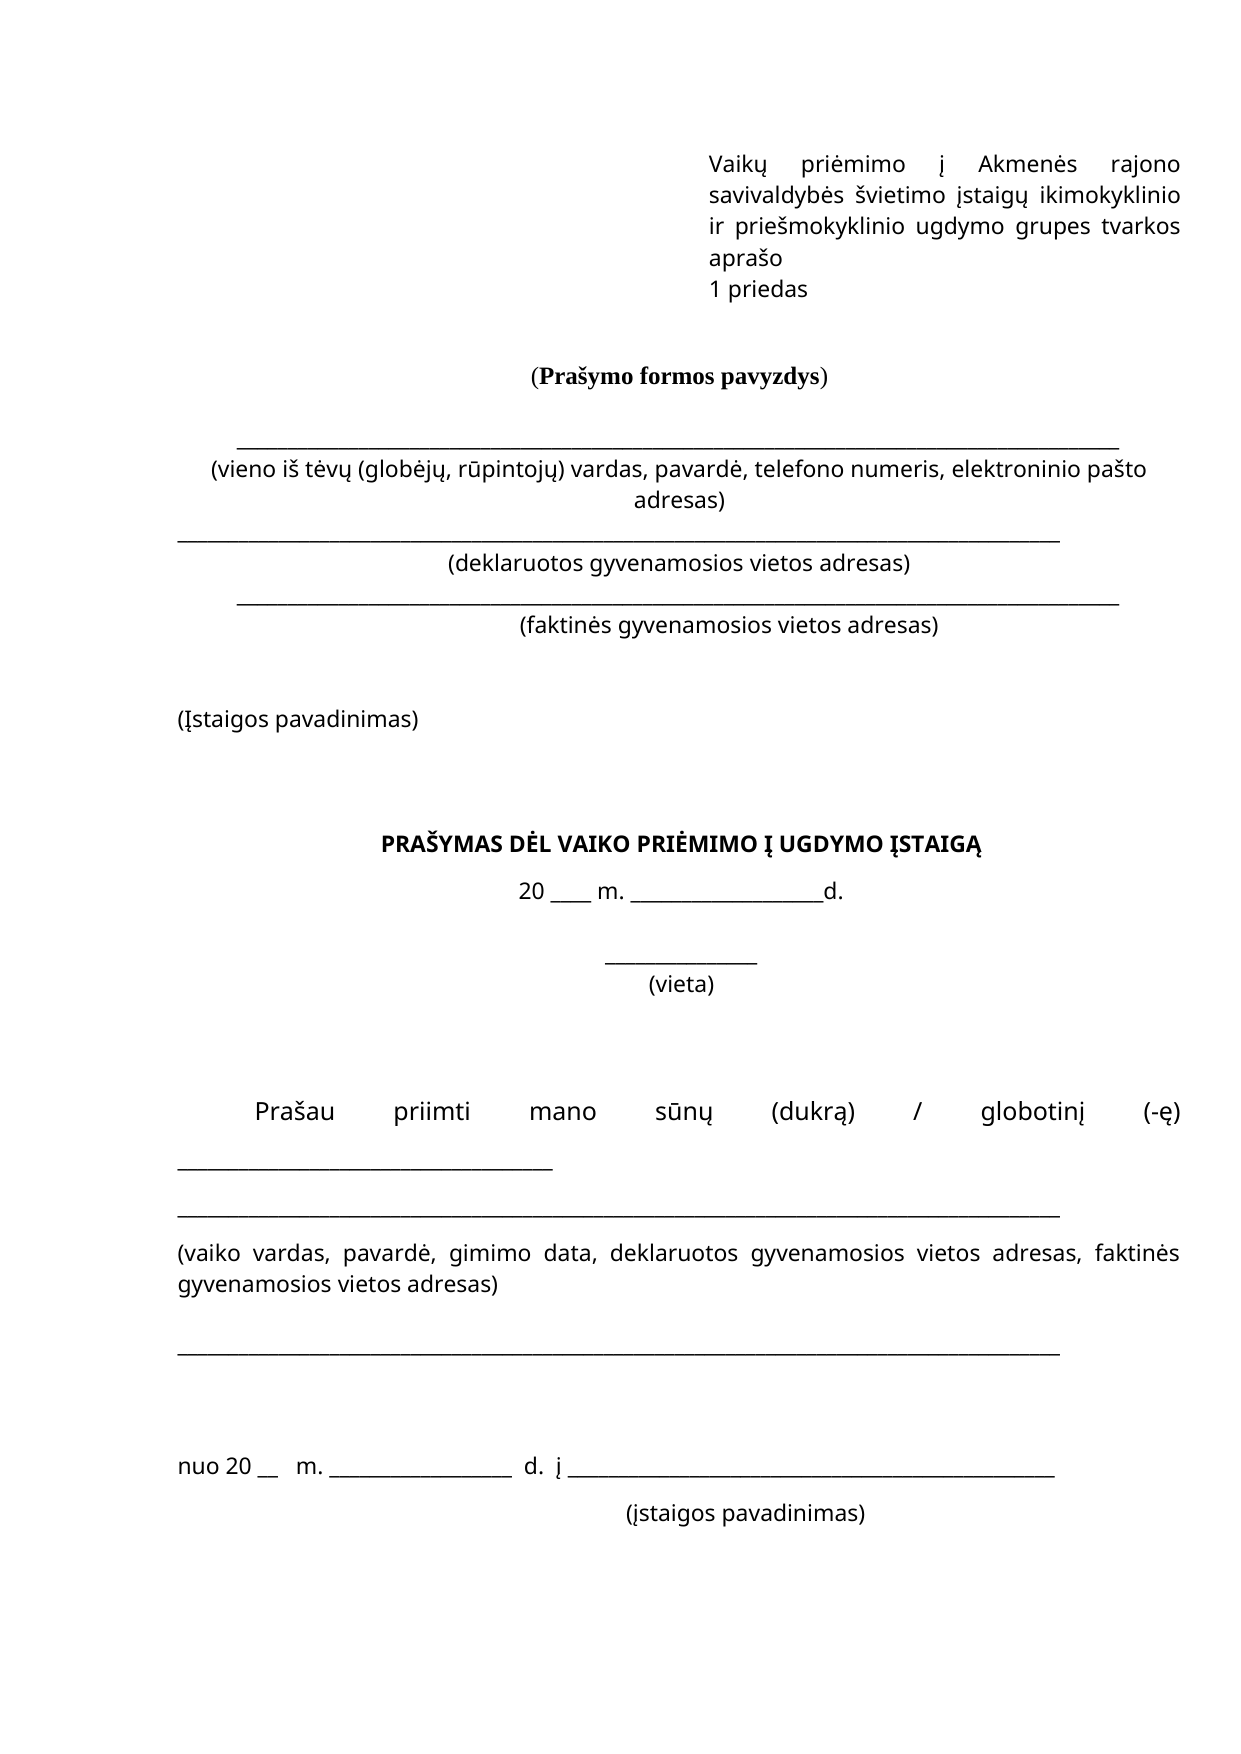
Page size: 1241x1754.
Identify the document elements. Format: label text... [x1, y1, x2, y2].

text _______________________________________________________________________________________ [177, 1190, 1181, 1221]
text PRAŠYMAS DĖL VAIKO PRIĖMIMO Į UGDYMO ĮSTAIGĄ [177, 828, 1181, 859]
text _______________ [177, 937, 1181, 968]
text (įstaigos pavadinimas) [177, 1497, 1181, 1528]
text (deklaruotos gyvenamosios vietos adresas) [177, 546, 1181, 578]
text (vieno iš tėvų (globėjų, rūpintojų) vardas, pavardė, telefono numeris, elektroninio pašto adresas) [177, 453, 1181, 515]
text Prašau priimti mano sūnų (dukrą) / globotinį (-ę) _____________________________________ [177, 1093, 1181, 1174]
text (Įstaigos pavadinimas) [177, 703, 1181, 734]
text (Prašymo formos pavyzdys) [177, 361, 1181, 390]
text _______________________________________________________________________________________ [177, 515, 1181, 546]
text _______________________________________________________________________________________ [177, 421, 1181, 453]
text nuo 20 __ m. __________________ d. į ________________________________________________ [177, 1450, 1181, 1481]
text _______________________________________________________________________________________ [177, 578, 1181, 609]
text (vaiko vardas, pavardė, gimimo data, deklaruotos gyvenamosios vietos adresas, faktinės gyvenamosios vietos adresas) [177, 1237, 1181, 1299]
text (faktinės gyvenamosios vietos adresas) [177, 609, 1181, 640]
text Vaikų priėmimo į Akmenės rajono savivaldybės švietimo įstaigų ikimokyklinio ir priešmokyklinio ugdymo grupes tvarkos aprašo [709, 148, 1181, 273]
text _______________________________________________________________________________________ [177, 1328, 1181, 1359]
text (vieta) [177, 968, 1181, 999]
text 1 priedas [709, 273, 1181, 304]
text 20 ____ m. ___________________d. [177, 874, 1181, 906]
